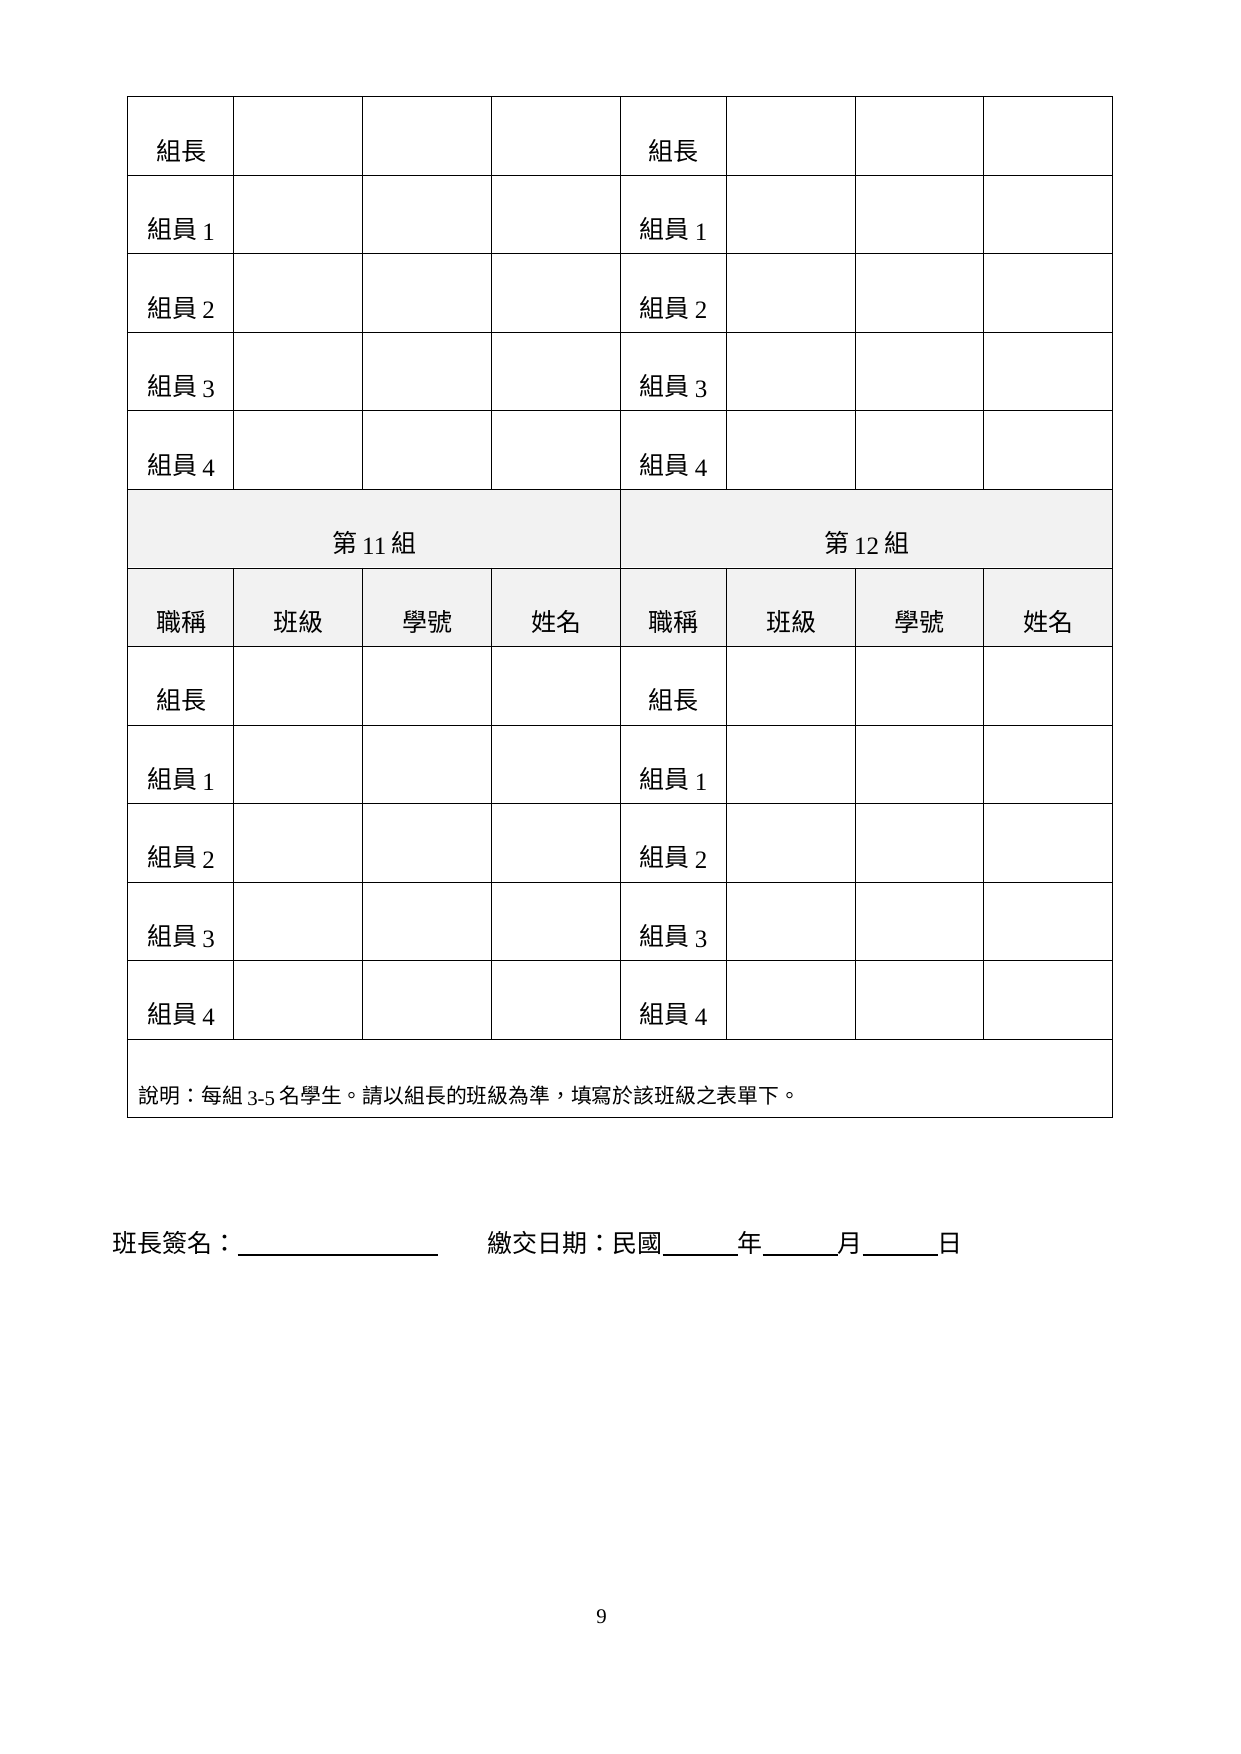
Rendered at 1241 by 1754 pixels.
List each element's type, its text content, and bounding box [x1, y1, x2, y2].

table_cell [856, 726, 983, 803]
table_cell 組長 [128, 647, 233, 724]
text 班長簽名： 繳交日期：民國 年 月 日 [112, 1199, 1128, 1262]
table_cell [727, 726, 855, 803]
table_cell [856, 254, 983, 332]
table_cell 組員2 [128, 254, 233, 332]
table_cell [363, 883, 491, 960]
table_cell 組長 [128, 97, 233, 175]
table_cell [492, 411, 620, 489]
table_cell 組長 [621, 97, 726, 175]
table_cell [363, 333, 491, 410]
table_cell [727, 804, 855, 882]
table_cell [727, 176, 855, 253]
table_cell [727, 333, 855, 410]
table_cell [856, 411, 983, 489]
table_cell [363, 176, 491, 253]
table_cell [856, 333, 983, 410]
table_cell [234, 333, 362, 410]
table_cell [234, 647, 362, 724]
table_cell 組長 [621, 647, 726, 724]
table_cell [856, 804, 983, 882]
table_cell [492, 647, 620, 724]
table_cell 學號 [363, 569, 491, 646]
table_cell [492, 961, 620, 1039]
table_cell 說明：每組3-5名學生。請以組長的班級為準，填寫於該班級之表單下。 [128, 1040, 1112, 1117]
table_cell [363, 726, 491, 803]
table_cell [363, 254, 491, 332]
table_cell 第11組 [128, 490, 620, 567]
table_cell [856, 176, 983, 253]
table_cell 組員3 [621, 883, 726, 960]
table_cell [363, 804, 491, 882]
table_cell [727, 97, 855, 175]
table_cell [234, 176, 362, 253]
table_cell 組員4 [621, 961, 726, 1039]
table_cell 組員4 [621, 411, 726, 489]
table_cell [492, 97, 620, 175]
table_cell 班級 [727, 569, 855, 646]
table_cell 學號 [856, 569, 983, 646]
table_cell [492, 726, 620, 803]
table_cell 第12組 [621, 490, 1112, 567]
table_cell 組員4 [128, 961, 233, 1039]
table_cell 班級 [234, 569, 362, 646]
table_cell [492, 333, 620, 410]
table_cell [234, 97, 362, 175]
table_cell [984, 647, 1112, 724]
table_cell [234, 411, 362, 489]
table_cell [363, 647, 491, 724]
table_cell [492, 804, 620, 882]
table_cell [234, 804, 362, 882]
table_cell [234, 726, 362, 803]
table_cell [363, 97, 491, 175]
table_cell [492, 883, 620, 960]
table_cell 組員3 [128, 883, 233, 960]
table_cell 職稱 [621, 569, 726, 646]
table_cell [727, 254, 855, 332]
table_cell 組員4 [128, 411, 233, 489]
table_cell 組員2 [621, 254, 726, 332]
table_cell 組員2 [621, 804, 726, 882]
table_cell [363, 411, 491, 489]
table_cell 姓名 [984, 569, 1112, 646]
table_cell 組員1 [128, 726, 233, 803]
table_cell 組員3 [128, 333, 233, 410]
table_cell [492, 176, 620, 253]
table_cell 組員1 [128, 176, 233, 253]
table_cell [984, 176, 1112, 253]
table_cell [727, 961, 855, 1039]
table_cell [984, 883, 1112, 960]
table_cell [984, 333, 1112, 410]
table_cell [234, 254, 362, 332]
table_cell [984, 804, 1112, 882]
table_cell 組員1 [621, 176, 726, 253]
table_cell [856, 97, 983, 175]
table_cell [984, 726, 1112, 803]
table_cell [492, 254, 620, 332]
table_cell [234, 961, 362, 1039]
table_cell [984, 961, 1112, 1039]
table_cell [727, 883, 855, 960]
table_cell 組員3 [621, 333, 726, 410]
table_cell 姓名 [492, 569, 620, 646]
table_cell 組員2 [128, 804, 233, 882]
table_cell 組員1 [621, 726, 726, 803]
table_cell [856, 961, 983, 1039]
table_cell [856, 647, 983, 724]
table_cell [856, 883, 983, 960]
table_cell [727, 411, 855, 489]
table_cell 職稱 [128, 569, 233, 646]
table_cell [984, 411, 1112, 489]
table_cell [234, 883, 362, 960]
table_cell [363, 961, 491, 1039]
table_cell [727, 647, 855, 724]
table_cell [984, 254, 1112, 332]
table_cell [984, 97, 1112, 175]
